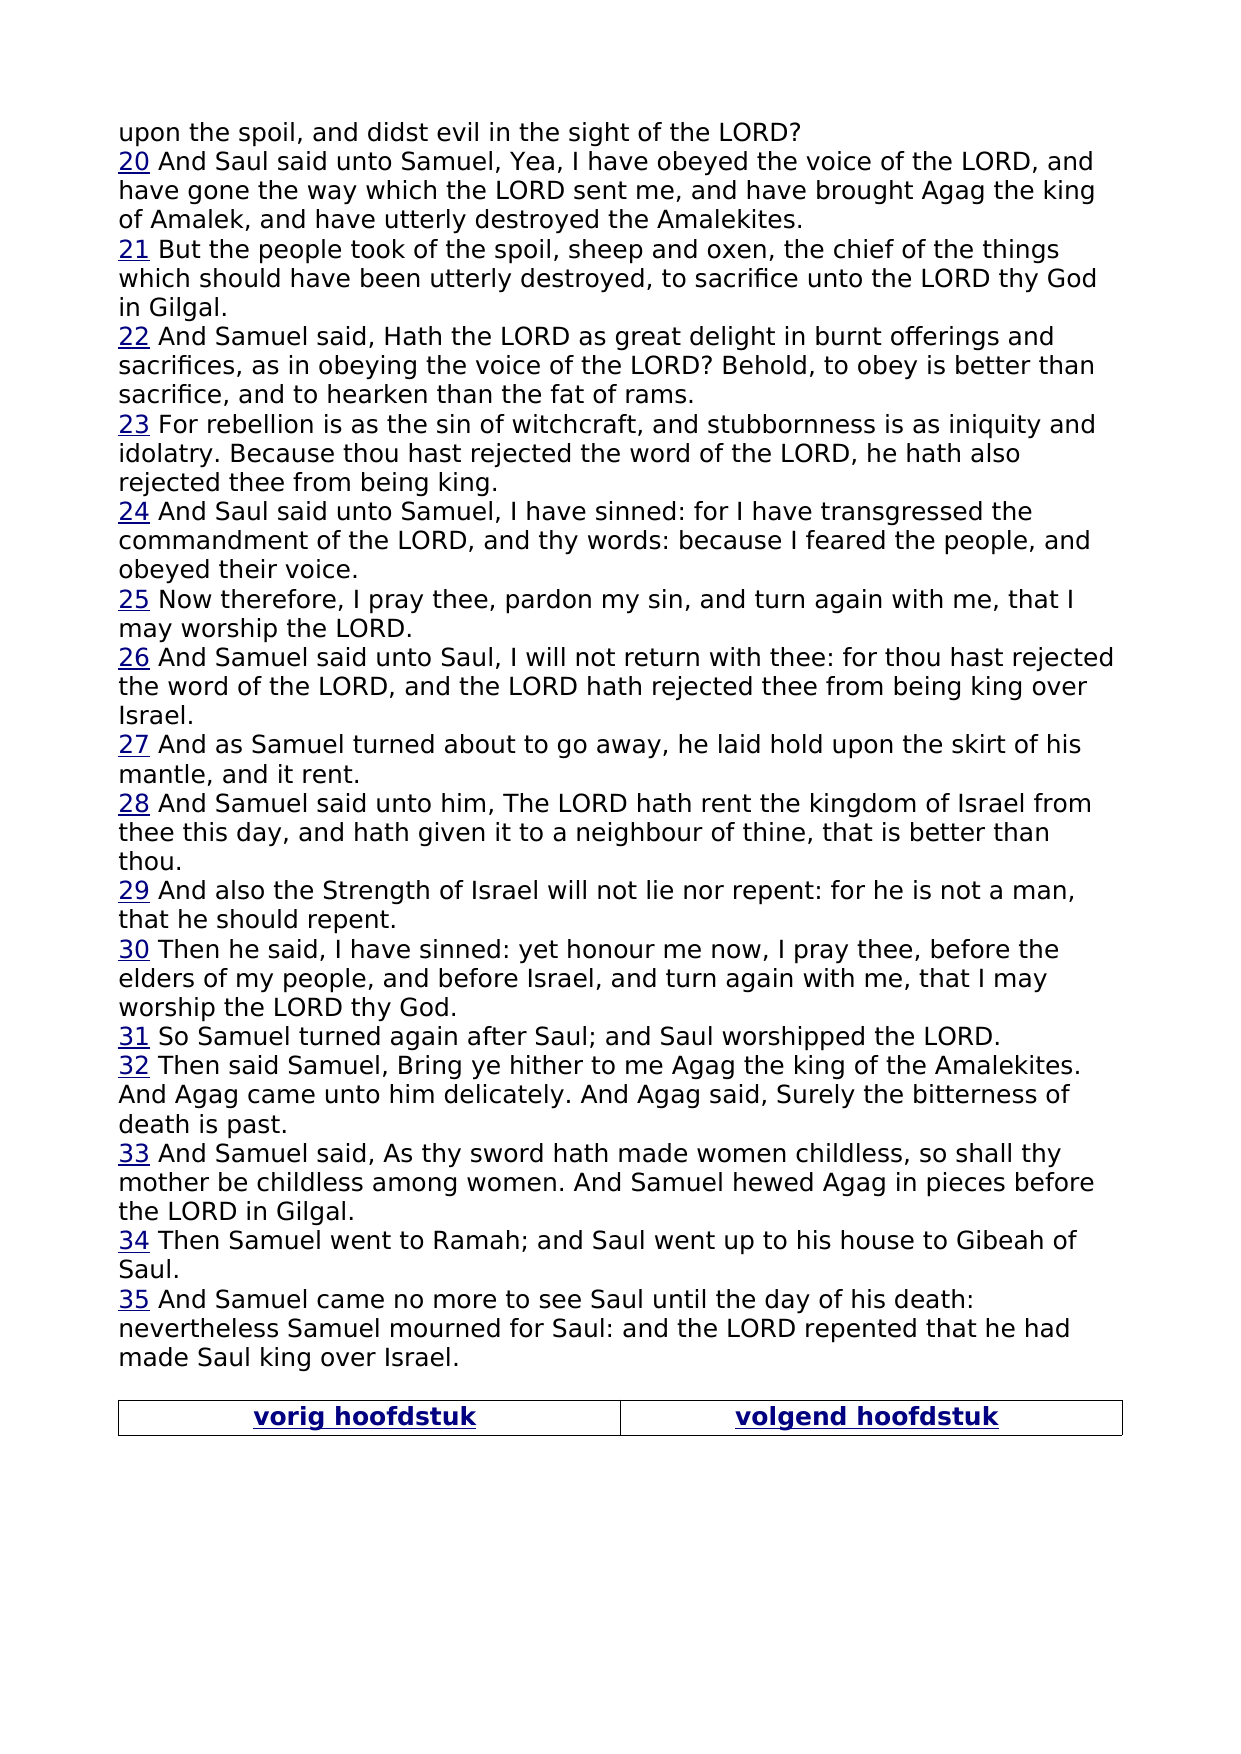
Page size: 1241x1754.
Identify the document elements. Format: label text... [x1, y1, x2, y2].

table_header vorig hoofdstuk [119, 1401, 620, 1435]
text upon the spoil, and didst evil in the sight of the LORD? 20 And Saul said unto Samuel, Yea, I have obeyed the voice of the LORD, and have gone the way which the LORD sent me, and have brought Agag the king of Amalek, and have utterly destroyed the Amalekites. 21 But the people took of the spoil, sheep and oxen, the chief of the things which should have been utterly destroyed, to sacrifice unto the LORD thy God in Gilgal. 22 And Samuel said, Hath the LORD as great delight in burnt offerings and sacrifices, as in obeying the voice of the LORD? Behold, to obey is better than sacrifice, and to hearken than the fat of rams. 23 For rebellion is as the sin of witchcraft, and stubbornness is as iniquity and idolatry. Because thou hast rejected the word of the LORD, he hath also rejected thee from being king. 24 And Saul said unto Samuel, I have sinned: for I have transgressed the commandment of the LORD, and thy words: because I feared the people, and obeyed their voice. 25 Now therefore, I pray thee, pardon my sin, and turn again with me, that I may worship the LORD. 26 And Samuel said unto Saul, I will not return with thee: for thou hast rejected the word of the LORD, and the LORD hath rejected thee from being king over Israel. 27 And as Samuel turned about to go away, he laid hold upon the skirt of his mantle, and it rent. 28 And Samuel said unto him, The LORD hath rent the kingdom of Israel from thee this day, and hath given it to a neighbour of thine, that is better than thou. 29 And also the Strength of Israel will not lie nor repent: for he is not a man, that he should repent. 30 Then he said, I have sinned: yet honour me now, I pray thee, before the elders of my people, and before Israel, and turn again with me, that I may worship the LORD thy God. 31 So Samuel turned again after Saul; and Saul worshipped the LORD. 32 Then said Samuel, Bring ye hither to me Agag the king of the Amalekites. And Agag came unto him delicately. And Agag said, Surely the bitterness of death is past. 33 And Samuel said, As thy sword hath made women childless, so shall thy mother be childless among women. And Samuel hewed Agag in pieces before the LORD in Gilgal. 34 Then Samuel went to Ramah; and Saul went up to his house to Gibeah of Saul. 35 And Samuel came no more to see Saul until the day of his death: nevertheless Samuel mourned for Saul: and the LORD repented that he had made Saul king over Israel. [118, 118, 1122, 1372]
table_header volgend hoofdstuk [621, 1401, 1122, 1435]
